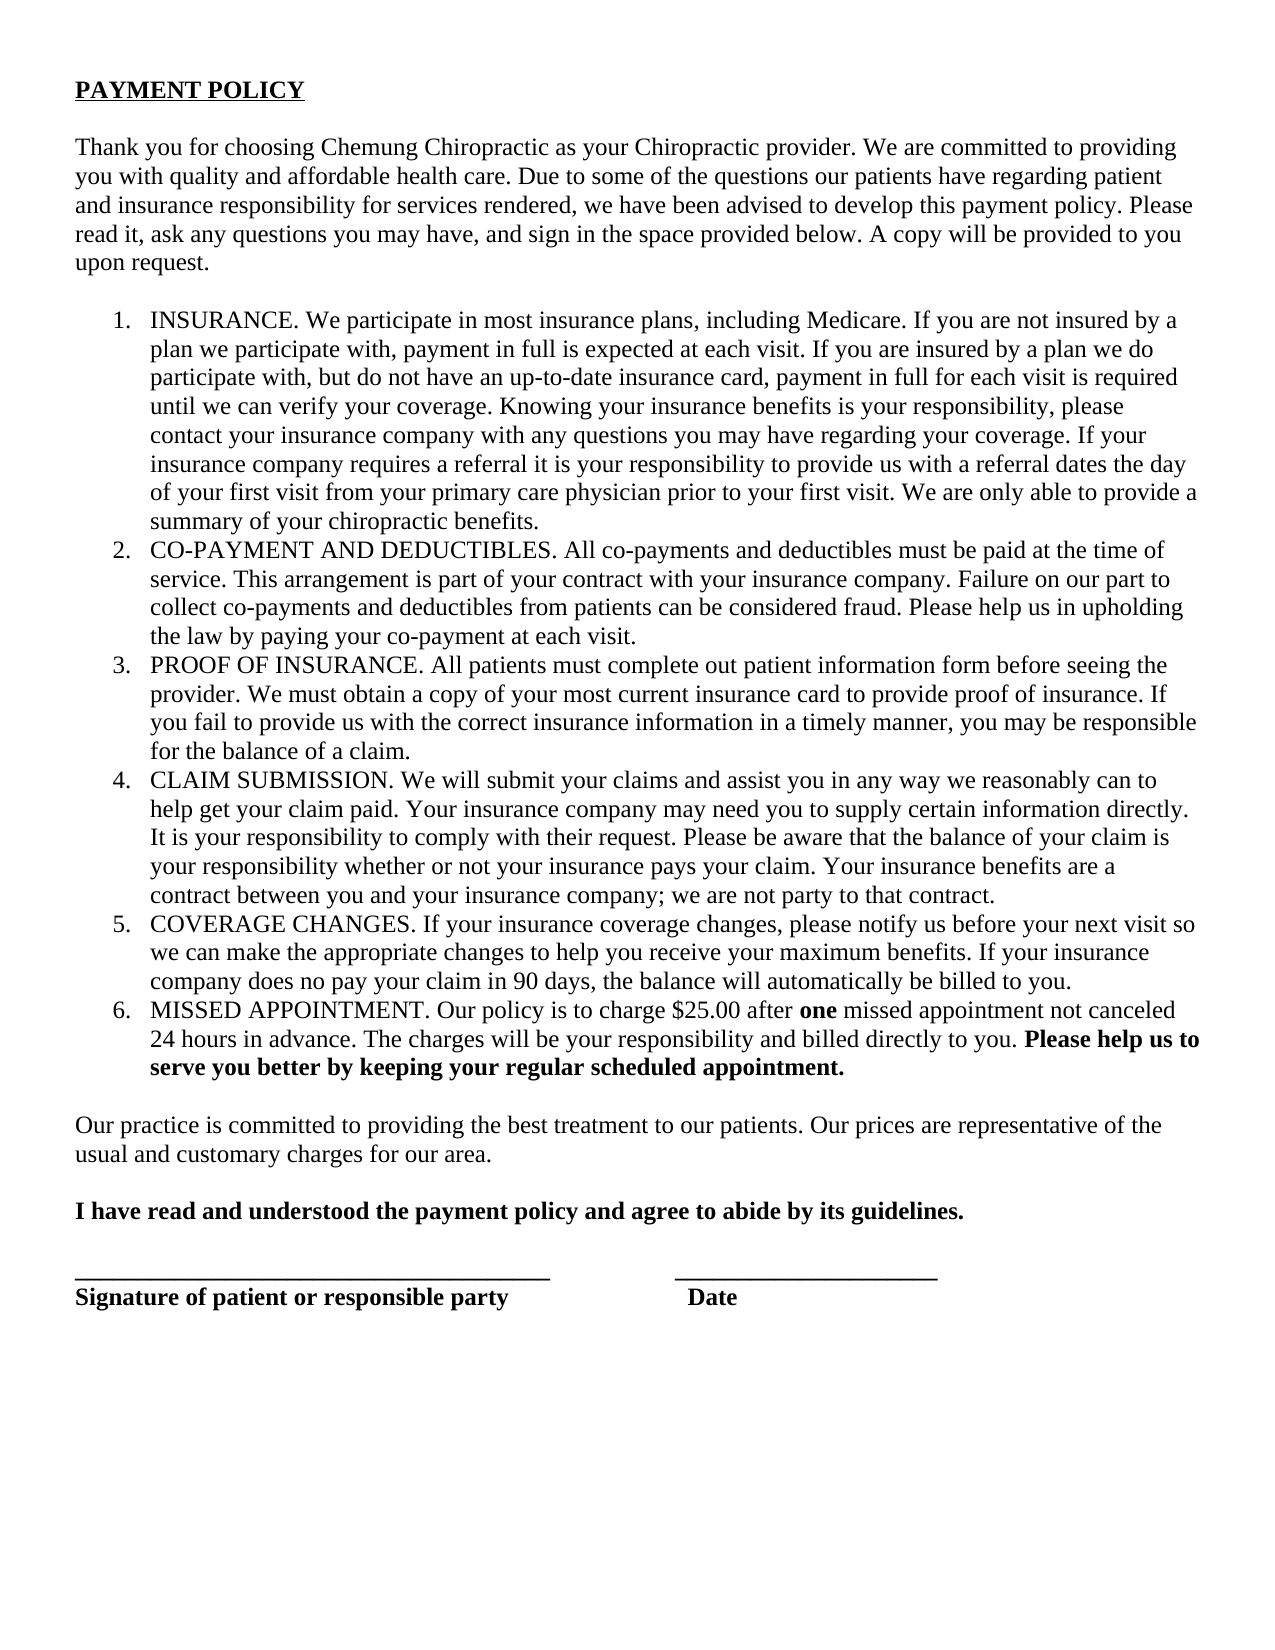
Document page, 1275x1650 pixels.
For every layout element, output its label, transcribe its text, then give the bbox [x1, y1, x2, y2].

list COVERAGE CHANGES. If your insurance coverage changes, please notify us before your next visit so we can make the appropriate changes to help you receive your maximum benefits. If your insurance company does no pay your claim in 90 days, the balance will automatically be billed to you. [112, 909, 1200, 995]
text I have read and understood the payment policy and agree to abide by its guidelines. [75, 1196, 1200, 1225]
list PROOF OF INSURANCE. All patients must complete out patient information form before seeing the provider. We must obtain a copy of your most current insurance card to provide proof of insurance. If you fail to provide us with the correct insurance information in a timely manner, you may be responsible for the balance of a claim. [112, 650, 1200, 765]
text Thank you for choosing Chemung Chiropractic as your Chiropractic provider. We are committed to providing you with quality and affordable health care. Due to some of the questions our patients have regarding patient and insurance responsibility for services rendered, we have been advised to develop this payment policy. Please read it, ask any questions you may have, and sign in the space provided below. A copy will be provided to you upon request. [75, 132, 1200, 276]
text PAYMENT POLICY [75, 75, 1200, 104]
text Our practice is committed to providing the best treatment to our patients. Our prices are representative of the usual and customary charges for our area. [75, 1110, 1200, 1167]
list INSURANCE. We participate in most insurance plans, including Medicare. If you are not insured by a plan we participate with, payment in full is expected at each visit. If you are insured by a plan we do participate with, but do not have an up-to-date insurance card, payment in full for each visit is required until we can verify your coverage. Knowing your insurance benefits is your responsibility, please contact your insurance company with any questions you may have regarding your coverage. If your insurance company requires a referral it is your responsibility to provide us with a referral dates the day of your first visit from your primary care physician prior to your first visit. We are only able to provide a summary of your chiropractic benefits. [112, 305, 1200, 535]
text Signature of patient or responsible party Date [75, 1282, 1200, 1311]
list CLAIM SUBMISSION. We will submit your claims and assist you in any way we reasonably can to help get your claim paid. Your insurance company may need you to supply certain information directly. It is your responsibility to comply with their request. Please be aware that the balance of your claim is your responsibility whether or not your insurance pays your claim. Your insurance benefits are a contract between you and your insurance company; we are not party to that contract. [112, 765, 1200, 909]
text ______________________________________ _____________________ [75, 1254, 1200, 1282]
list CO-PAYMENT AND DEDUCTIBLES. All co-payments and deductibles must be paid at the time of service. This arrangement is part of your contract with your insurance company. Failure on our part to collect co-payments and deductibles from patients can be considered fraud. Please help us in upholding the law by paying your co-payment at each visit. [112, 535, 1200, 650]
list MISSED APPOINTMENT. Our policy is to charge $25.00 after one missed appointment not canceled 24 hours in advance. The charges will be your responsibility and billed directly to you. Please help us to serve you better by keeping your regular scheduled appointment. [112, 995, 1200, 1081]
